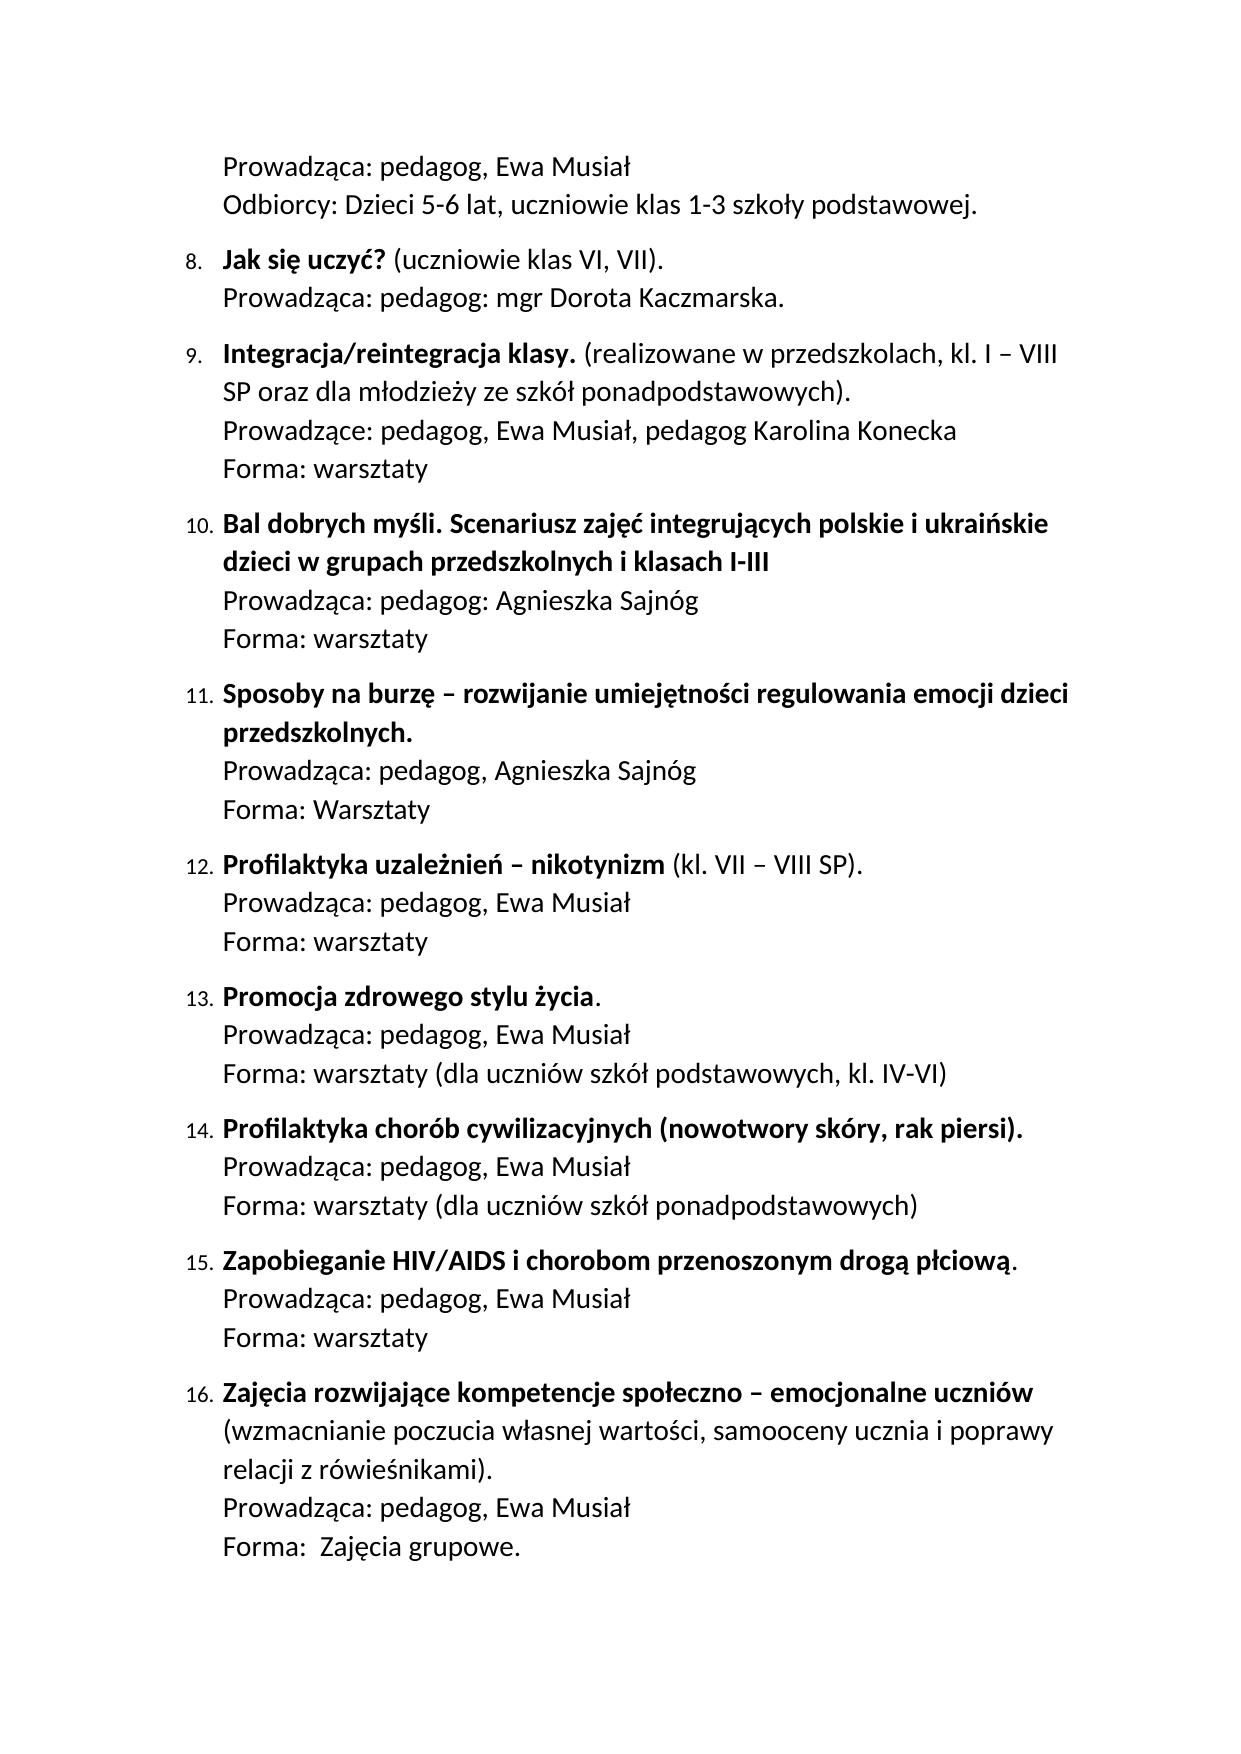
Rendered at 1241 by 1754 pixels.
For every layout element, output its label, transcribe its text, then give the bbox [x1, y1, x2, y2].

list Profilaktyka chorób cywilizacyjnych (nowotwory skóry, rak piersi). Prowadząca: pedagog, Ewa Musiał Forma: warsztaty (dla uczniów szkół ponadpodstawowych) [185, 1110, 1093, 1222]
list Profilaktyka uzależnień – nikotynizm (kl. VII – VIII SP). Prowadząca: pedagog, Ewa Musiał Forma: warsztaty [185, 846, 1093, 958]
list Zapobieganie HIV/AIDS i chorobom przenoszonym drogą płciową. Prowadząca: pedagog, Ewa Musiał Forma: warsztaty [185, 1242, 1093, 1354]
list Sposoby na burzę – rozwijanie umiejętności regulowania emocji dzieci przedszkolnych. Prowadząca: pedagog, Agnieszka Sajnóg Forma: Warsztaty [185, 676, 1093, 826]
list Integracja/reintegracja klasy. (realizowane w przedszkolach, kl. I – VIII SP oraz dla młodzieży ze szkół ponadpodstawowych). Prowadzące: pedagog, Ewa Musiał, pedagog Karolina Konecka Forma: warsztaty [185, 335, 1093, 486]
list Promocja zdrowego stylu życia. Prowadząca: pedagog, Ewa Musiał Forma: warsztaty (dla uczniów szkół podstawowych, kl. IV-VI) [185, 978, 1093, 1090]
list Jak się uczyć? (uczniowie klas VI, VII). Prowadząca: pedagog: mgr Dorota Kaczmarska. [185, 241, 1093, 315]
list Zajęcia rozwijające kompetencje społeczno – emocjonalne uczniów (wzmacnianie poczucia własnej wartości, samooceny ucznia i poprawy relacji z rówieśnikami). Prowadząca: pedagog, Ewa Musiał Forma: Zajęcia grupowe. [185, 1374, 1093, 1563]
list Prowadząca: pedagog, Ewa Musiał Odbiorcy: Dzieci 5-6 lat, uczniowie klas 1-3 szkoły podstawowej. [185, 148, 1093, 222]
list Bal dobrych myśli. Scenariusz zajęć integrujących polskie i ukraińskie dzieci w grupach przedszkolnych i klasach I-III Prowadząca: pedagog: Agnieszka Sajnóg Forma: warsztaty [185, 505, 1093, 656]
